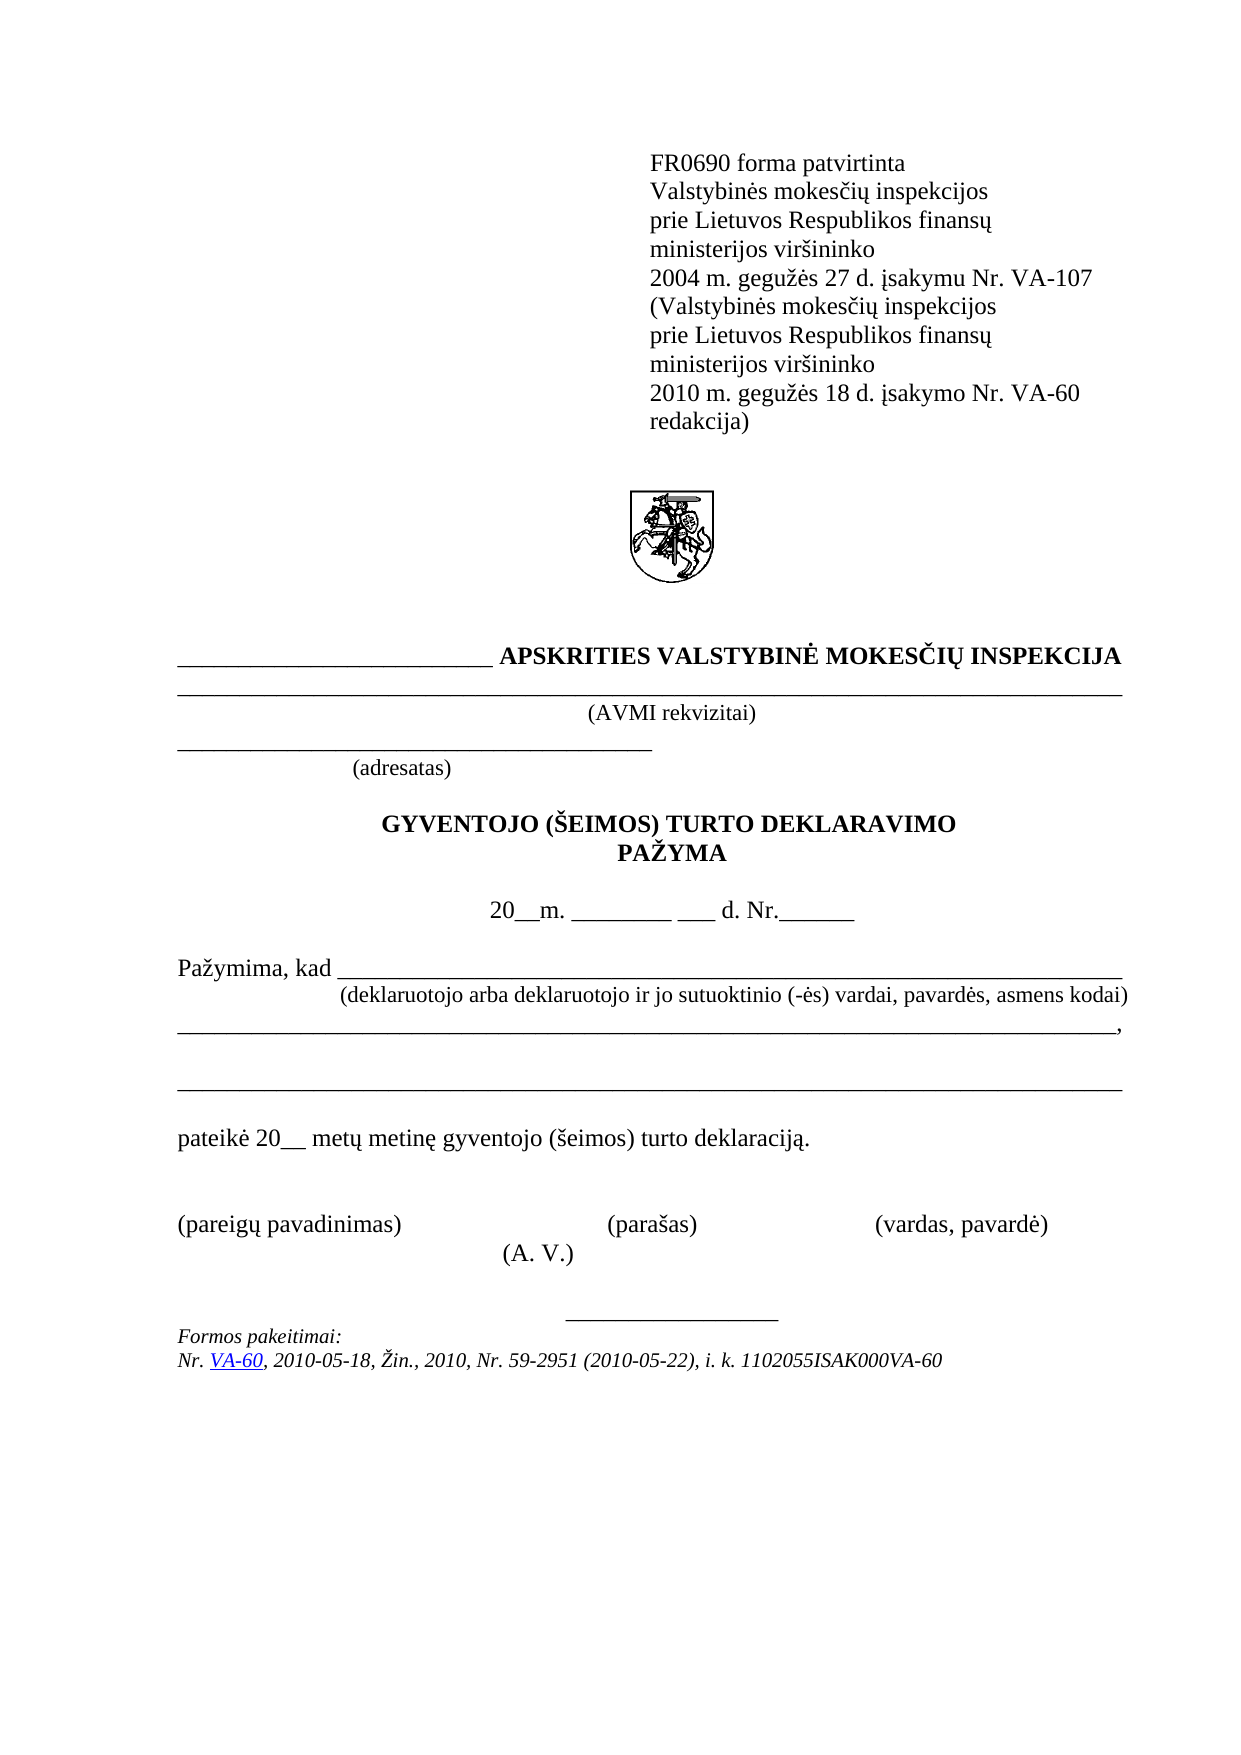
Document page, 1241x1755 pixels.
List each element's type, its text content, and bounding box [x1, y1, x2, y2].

text (pareigų pavadinimas) (parašas) (vardas, pavardė) [177, 1209, 1167, 1238]
text ministerijos viršininko [649, 234, 1167, 263]
text prie Lietuvos Respublikos finansų [649, 320, 1167, 349]
text GYVENTOJO (ŠEIMOS) TURTO DEKLARAVIMO [177, 809, 1167, 838]
text Pažymima, kad [177, 953, 1167, 981]
text (AVMI rekvizitai) [177, 699, 1167, 725]
text prie Lietuvos Respublikos finansų [649, 205, 1167, 234]
text _ [177, 1065, 1167, 1094]
text 20__m. ________ ___ d. Nr.______ [177, 895, 1167, 924]
text _________________ [177, 1295, 1167, 1324]
text (herbas) [177, 464, 1167, 584]
text (adresatas) [352, 754, 1167, 780]
text ministerijos viršininko [649, 349, 1167, 378]
text (deklaruotojo arba deklaruotojo ir jo sutuoktinio (-ės) vardai, pavardės, asmens kodai) [340, 981, 1167, 1008]
text Valstybinės mokesčių inspekcijos [649, 176, 1167, 205]
text (Valstybinės mokesčių inspekcijos [649, 291, 1167, 320]
text _ , [177, 1008, 1167, 1037]
text pateikė 20__ metų metinę gyventojo (šeimos) turto deklaraciją. [177, 1123, 1167, 1152]
text FR0690 forma patvirtinta [650, 148, 1167, 176]
text 2004 m. gegužės 27 d. įsakymu Nr. VA-107 [649, 263, 1167, 291]
text _ [177, 725, 1167, 754]
text _ [177, 670, 1167, 699]
text _ APSKRITIES VALSTYBINĖ MOKESČIŲ INSPEKCIJA [177, 641, 1167, 670]
text Formos pakeitimai: [177, 1324, 1167, 1348]
text Nr. VA-60, 2010-05-18, Žin., 2010, Nr. 59-2951 (2010-05-22), i. k. 1102055ISAK000VA-60 [177, 1348, 1167, 1372]
text 2010 m. gegužės 18 d. įsakymo Nr. VA-60 redakcija) [649, 378, 1167, 435]
text (A. V.) [502, 1238, 1167, 1267]
text PAŽYMA [177, 838, 1167, 866]
